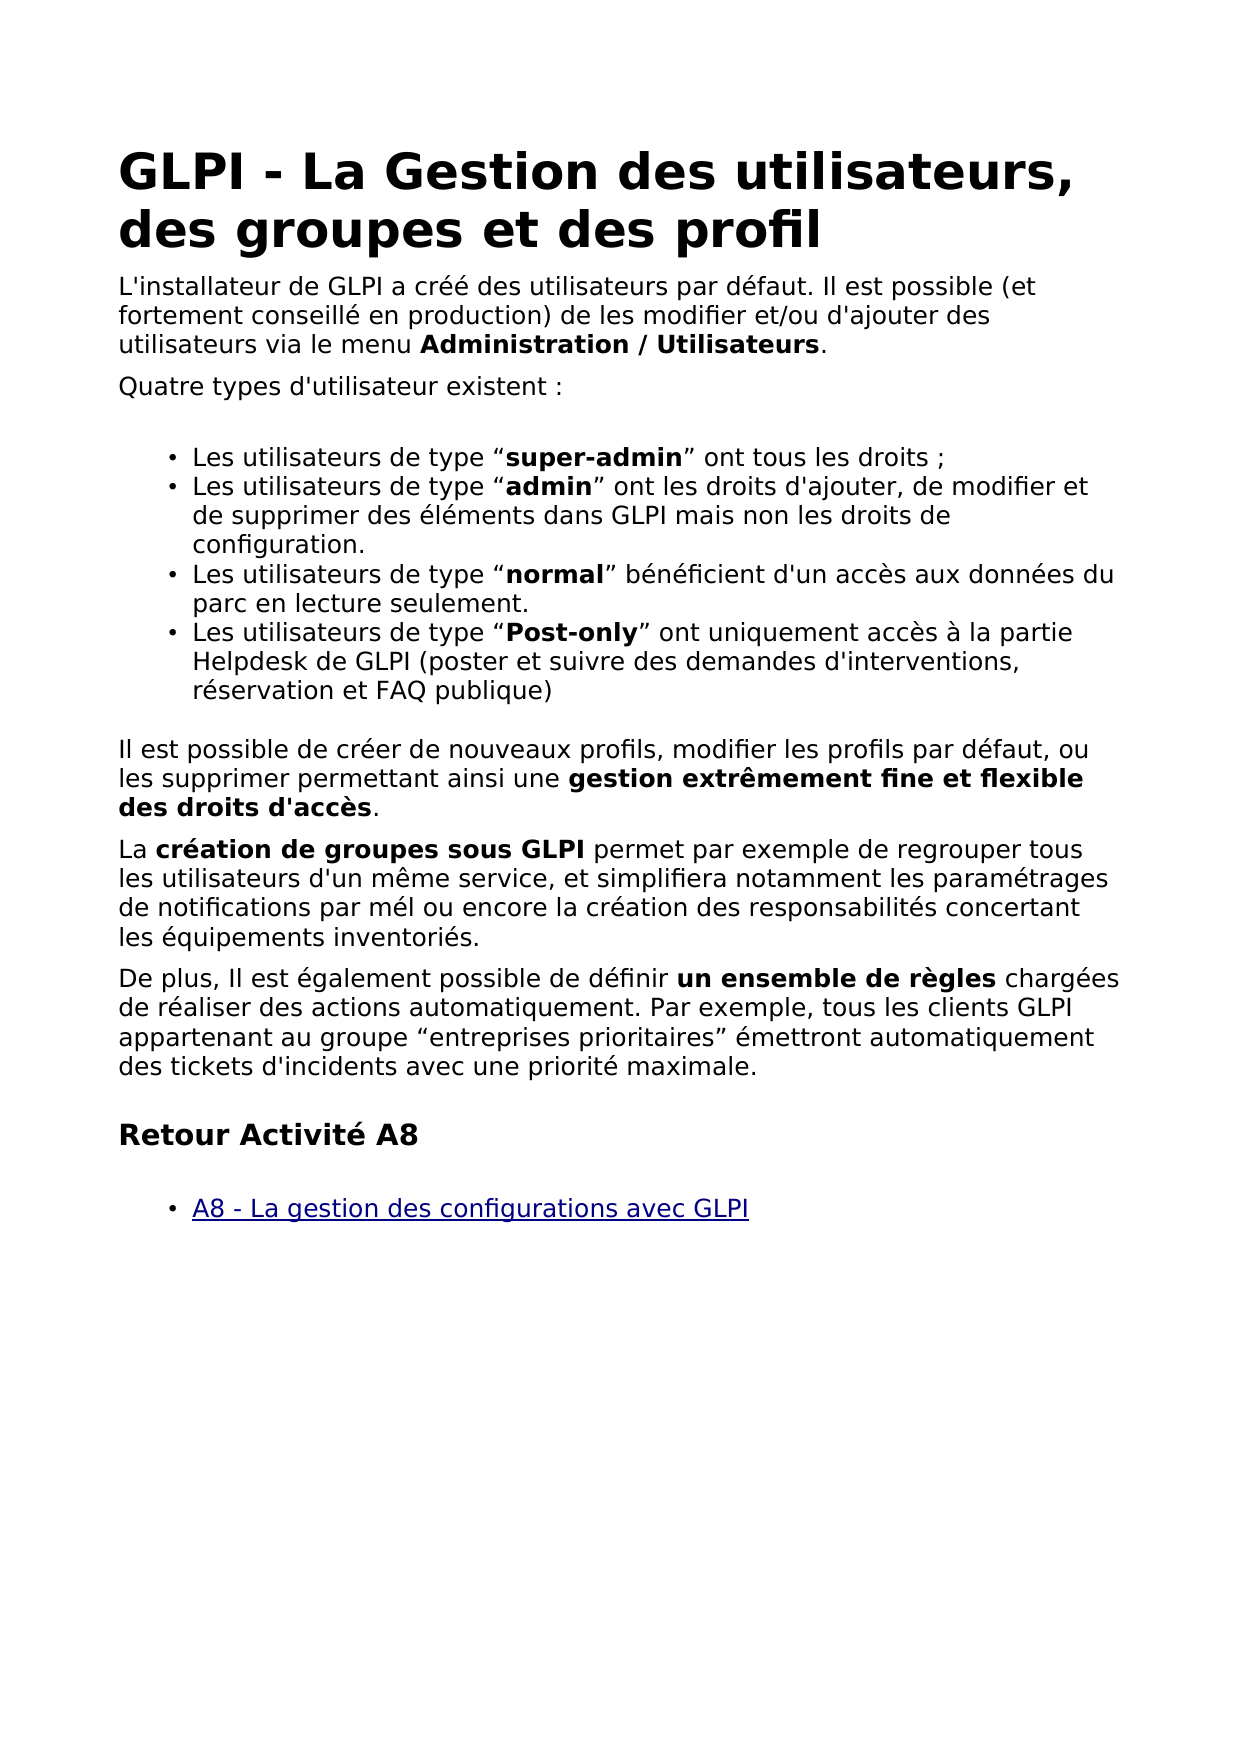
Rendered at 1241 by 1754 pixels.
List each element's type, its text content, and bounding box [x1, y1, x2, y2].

subtitle Retour Activité A8 [118, 1118, 1122, 1152]
list A8 - La gestion des configurations avec GLPI [177, 1194, 1122, 1224]
text L'installateur de GLPI a créé des utilisateurs par défaut. Il est possible (et fortement conseillé en production) de les modifier et/ou d'ajouter des utilisateurs via le menu Administration / Utilisateurs. [118, 272, 1122, 359]
text La création de groupes sous GLPI permet par exemple de regrouper tous les utilisateurs d'un même service, et simplifiera notamment les paramétrages de notifications par mél ou encore la création des responsabilités concertant les équipements inventoriés. [118, 835, 1122, 952]
list Les utilisateurs de type “super-admin” ont tous les droits ; [177, 443, 1122, 472]
list Les utilisateurs de type “normal” bénéficient d'un accès aux données du parc en lecture seulement. [177, 560, 1122, 618]
text Quatre types d'utilisateur existent : [118, 372, 1122, 401]
list Les utilisateurs de type “Post-only” ont uniquement accès à la partie Helpdesk de GLPI (poster et suivre des demandes d'interventions, réservation et FAQ publique) [177, 618, 1122, 706]
text De plus, Il est également possible de définir un ensemble de règles chargées de réaliser des actions automatiquement. Par exemple, tous les clients GLPI appartenant au groupe “entreprises prioritaires” émettront automatiquement des tickets d'incidents avec une priorité maximale. [118, 964, 1122, 1081]
subtitle GLPI - La Gestion des utilisateurs, des groupes et des profil [118, 143, 1122, 259]
list Les utilisateurs de type “admin” ont les droits d'ajouter, de modifier et de supprimer des éléments dans GLPI mais non les droits de configuration. [177, 472, 1122, 560]
text Il est possible de créer de nouveaux profils, modifier les profils par défaut, ou les supprimer permettant ainsi une gestion extrêmement fine et flexible des droits d'accès. [118, 735, 1122, 823]
